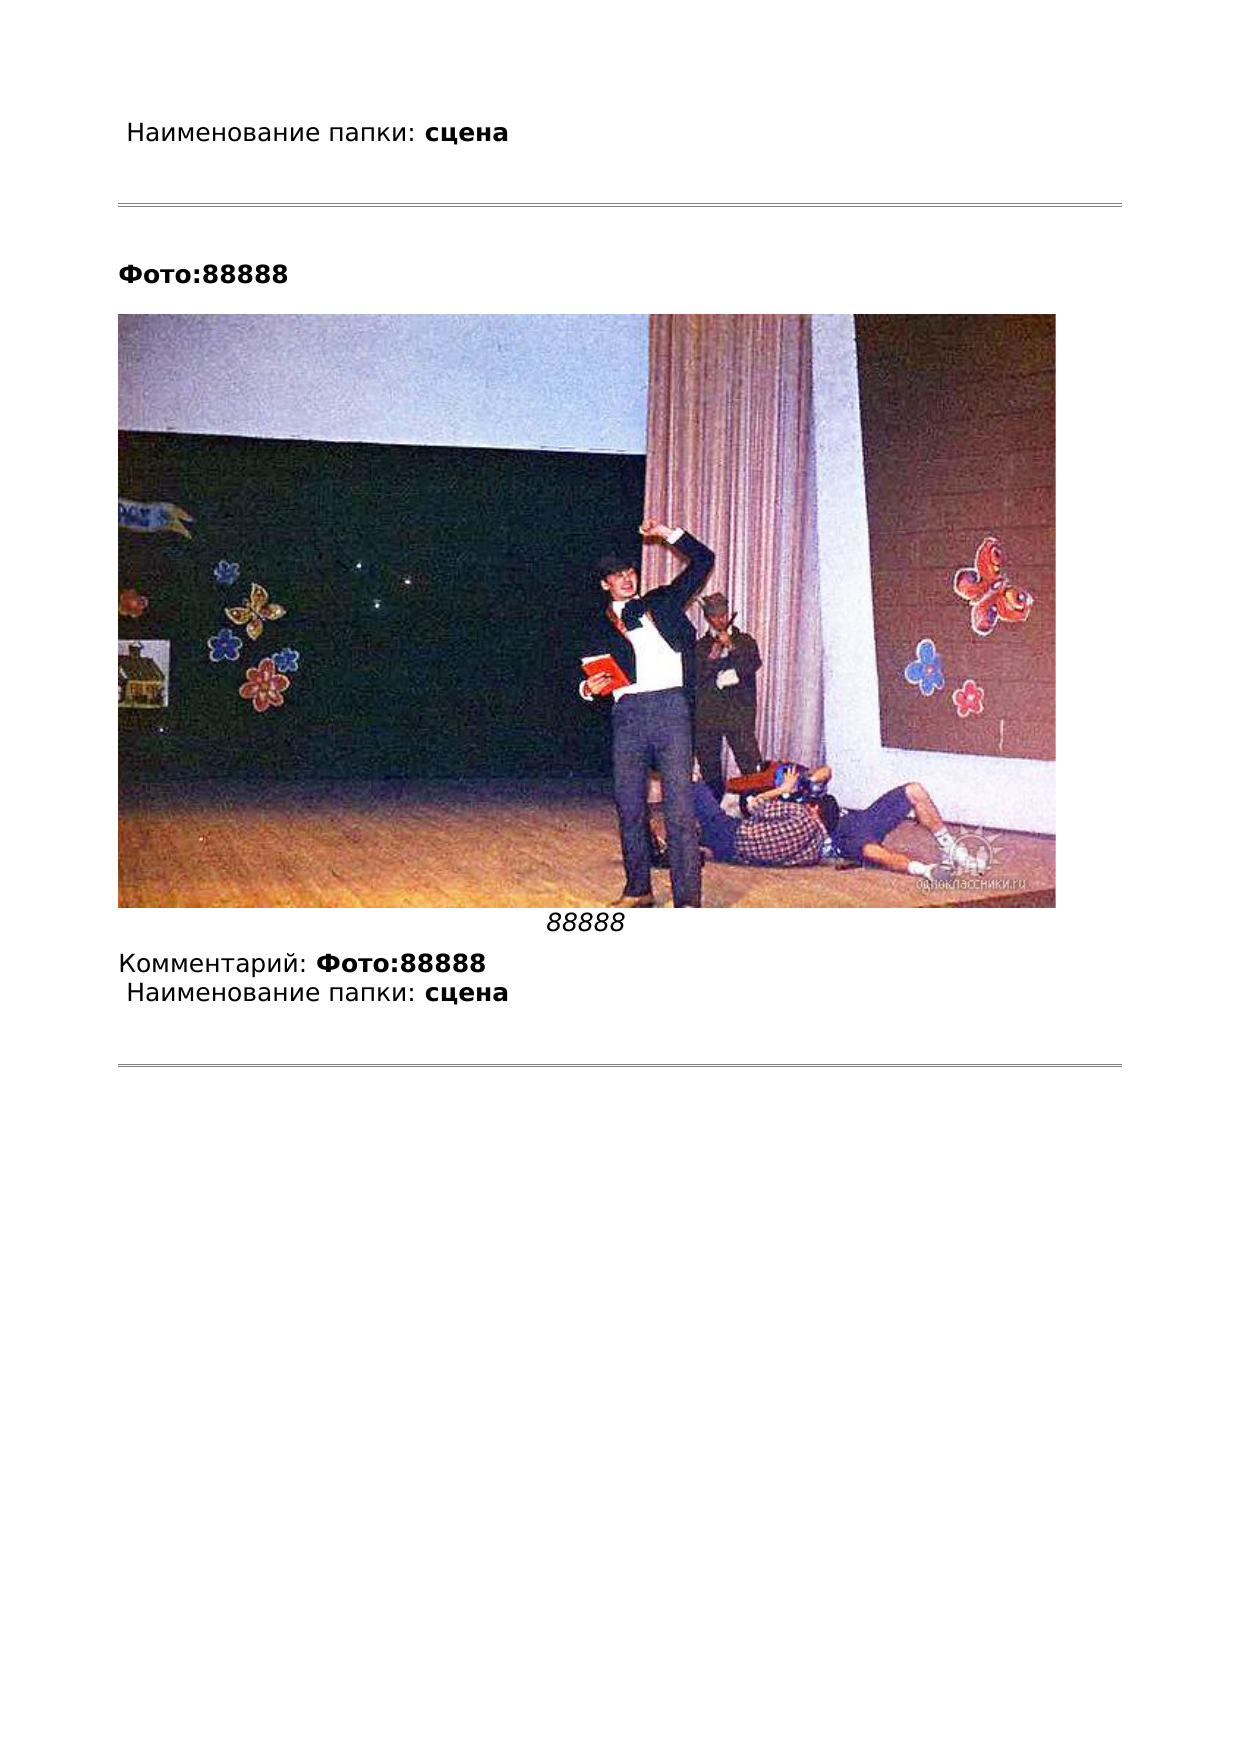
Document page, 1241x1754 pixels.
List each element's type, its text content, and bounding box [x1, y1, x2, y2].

text 88888 [118, 908, 1056, 937]
text Комментарий: Фото:88888 Наименование папки: сцена [118, 949, 1122, 1037]
subtitle Фото:88888 [118, 260, 1122, 289]
text Наименование папки: сцена [118, 118, 1122, 176]
picture [118, 314, 1056, 908]
